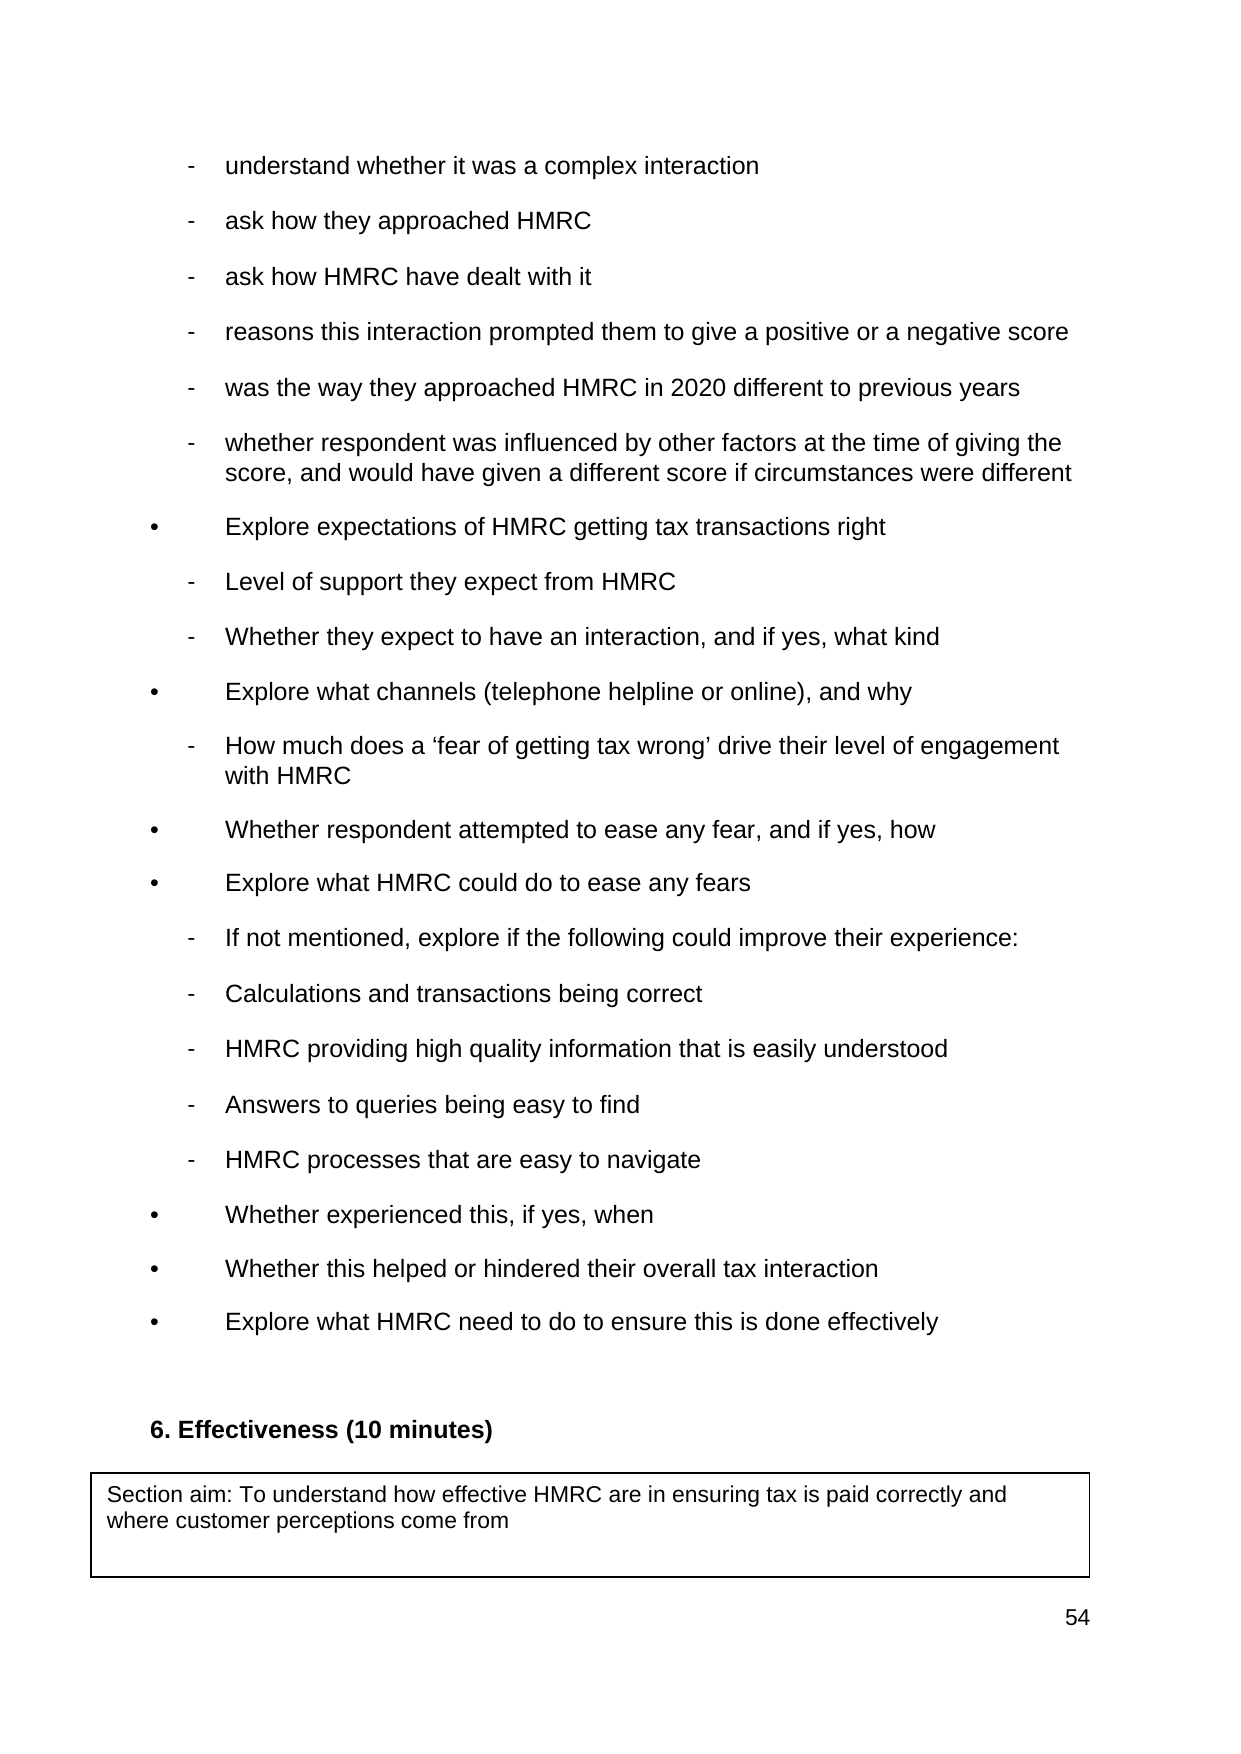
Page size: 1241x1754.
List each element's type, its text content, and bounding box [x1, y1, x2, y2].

text • Whether this helped or hindered their overall tax interaction [150, 1253, 1090, 1282]
text • Explore what HMRC could do to ease any fears [150, 868, 1090, 897]
list ask how HMRC have dealt with it [187, 261, 1090, 292]
text • Explore what HMRC need to do to ensure this is done effectively [150, 1307, 1090, 1336]
list HMRC providing high quality information that is easily understood [187, 1033, 1090, 1064]
text • Explore what channels (telephone helpline or online), and why [150, 677, 1090, 705]
text Section aim: To understand how effective HMRC are in ensuring tax is paid correctly and where customer perceptions come from [107, 1481, 1074, 1534]
list Whether they expect to have an interaction, and if yes, what kind [187, 621, 1090, 652]
text • Whether experienced this, if yes, when [150, 1200, 1090, 1228]
text • Whether respondent attempted to ease any fear, and if yes, how [150, 815, 1090, 843]
list whether respondent was influenced by other factors at the time of giving the score, and would have given a different score if circumstances were different [187, 428, 1090, 487]
list Calculations and transactions being correct [187, 978, 1090, 1008]
list HMRC processes that are easy to navigate [187, 1144, 1090, 1175]
list understand whether it was a complex interaction [187, 150, 1090, 181]
list How much does a ‘fear of getting tax wrong’ drive their level of engagement with HMRC [187, 730, 1090, 790]
list If not mentioned, explore if the following could improve their experience: [187, 922, 1090, 953]
text • Explore expectations of HMRC getting tax transactions right [150, 512, 1090, 541]
list reasons this interaction prompted them to give a positive or a negative score [187, 317, 1090, 347]
list ask how they approached HMRC [187, 206, 1090, 236]
text 6. Effectiveness (10 minutes) [150, 1415, 1090, 1443]
list was the way they approached HMRC in 2020 different to previous years [187, 372, 1090, 403]
list Answers to queries being easy to find [187, 1089, 1090, 1119]
list Level of support they expect from HMRC [187, 566, 1090, 596]
